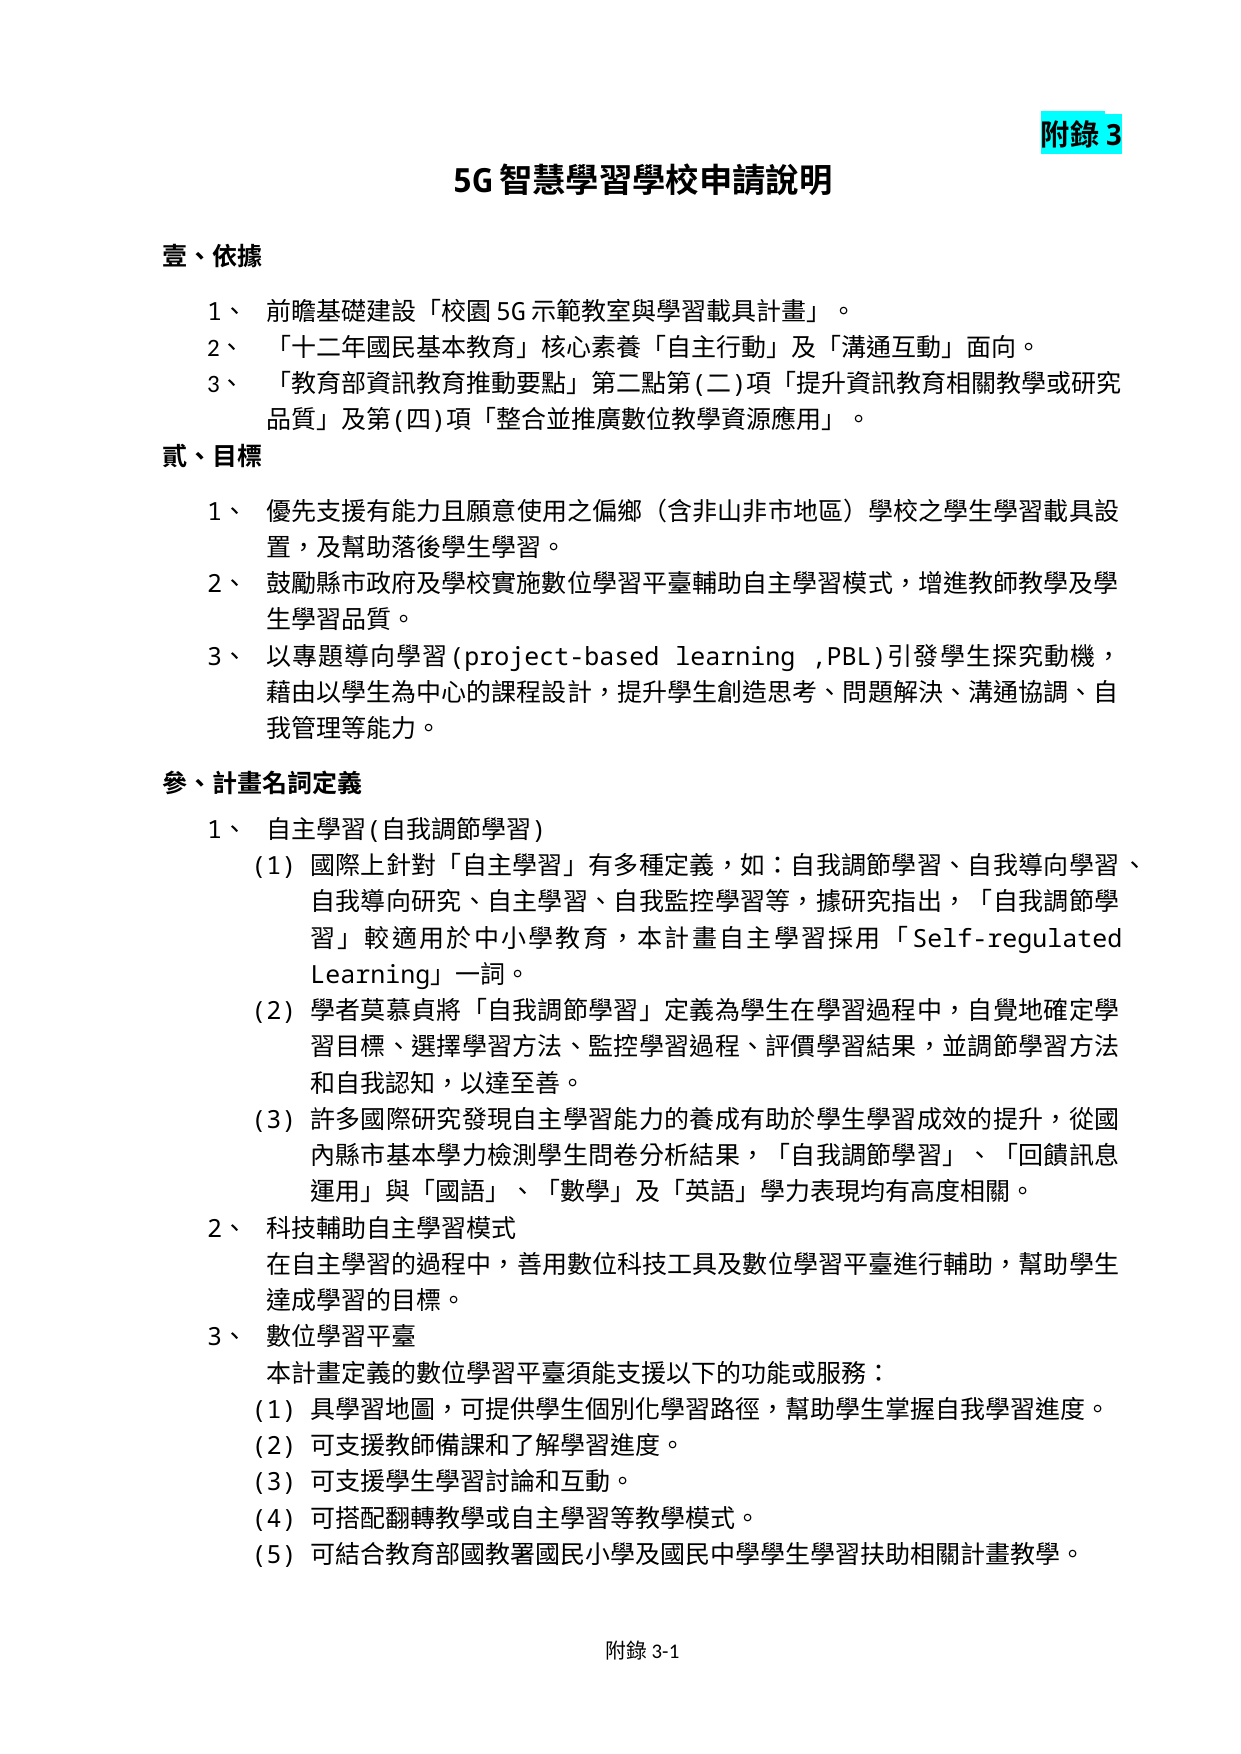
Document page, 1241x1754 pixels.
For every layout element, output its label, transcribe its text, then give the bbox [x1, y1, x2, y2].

list 以專題導向學習(project-based learning ,PBL)引發學生探究動機，藉由以學生為中心的課程設計，提升學生創造思考、問題解決、溝通協調、自我管理等能力。 [207, 636, 1122, 745]
list 依據 [162, 236, 1122, 272]
text 附錄3 [162, 111, 1122, 154]
list 許多國際研究發現自主學習能力的養成有助於學生學習成效的提升，從國內縣市基本學力檢測學生問卷分析結果，「自我調節學習」、「回饋訊息運用」與「國語」、「數學」及「英語」學力表現均有高度相關。 [251, 1099, 1122, 1208]
list 科技輔助自主學習模式 [207, 1208, 1122, 1244]
list 可結合教育部國教署國民小學及國民中學學生學習扶助相關計畫教學。 [251, 1534, 1122, 1571]
list 目標 [162, 436, 1122, 472]
list 數位學習平臺 [207, 1317, 1122, 1353]
list 可支援教師備課和了解學習進度。 [251, 1426, 1122, 1462]
text 在自主學習的過程中，善用數位科技工具及數位學習平臺進行輔助，幫助學生達成學習的目標。 [266, 1244, 1122, 1317]
text 5G智慧學習學校申請說明 [162, 154, 1122, 202]
list 「教育部資訊教育推動要點」第二點第(二)項「提升資訊教育相關教學或研究品質」及第(四)項「整合並推廣數位教學資源應用」。 [207, 364, 1122, 436]
list 具學習地圖，可提供學生個別化學習路徑，幫助學生掌握自我學習進度。 [251, 1389, 1122, 1426]
list 優先支援有能力且願意使用之偏鄉（含非山非市地區）學校之學生學習載具設置，及幫助落後學生學習。 [207, 491, 1122, 564]
list 自主學習(自我調節學習) [207, 809, 1122, 846]
text 本計畫定義的數位學習平臺須能支援以下的功能或服務： [266, 1353, 1122, 1389]
list 可支援學生學習討論和互動。 [251, 1462, 1122, 1498]
list 學者莫慕貞將「自我調節學習」定義為學生在學習過程中，自覺地確定學習目標、選擇學習方法、監控學習過程、評價學習結果，並調節學習方法和自我認知，以達至善。 [251, 991, 1122, 1099]
list 前瞻基礎建設「校園5G示範教室與學習載具計畫」。 [207, 291, 1122, 327]
list 計畫名詞定義 [162, 764, 1122, 800]
list 鼓勵縣市政府及學校實施數位學習平臺輔助自主學習模式，增進教師教學及學生學習品質。 [207, 564, 1122, 636]
list 國際上針對「自主學習」有多種定義，如：自我調節學習、自我導向學習、自我導向研究、自主學習、自我監控學習等，據研究指出，「自我調節學習」較適用於中小學教育，本計畫自主學習採用「Self-regulated Learning」一詞。 [251, 846, 1122, 991]
list 可搭配翻轉教學或自主學習等教學模式。 [251, 1498, 1122, 1534]
list 「十二年國民基本教育」核心素養「自主行動」及「溝通互動」面向。 [207, 327, 1122, 364]
